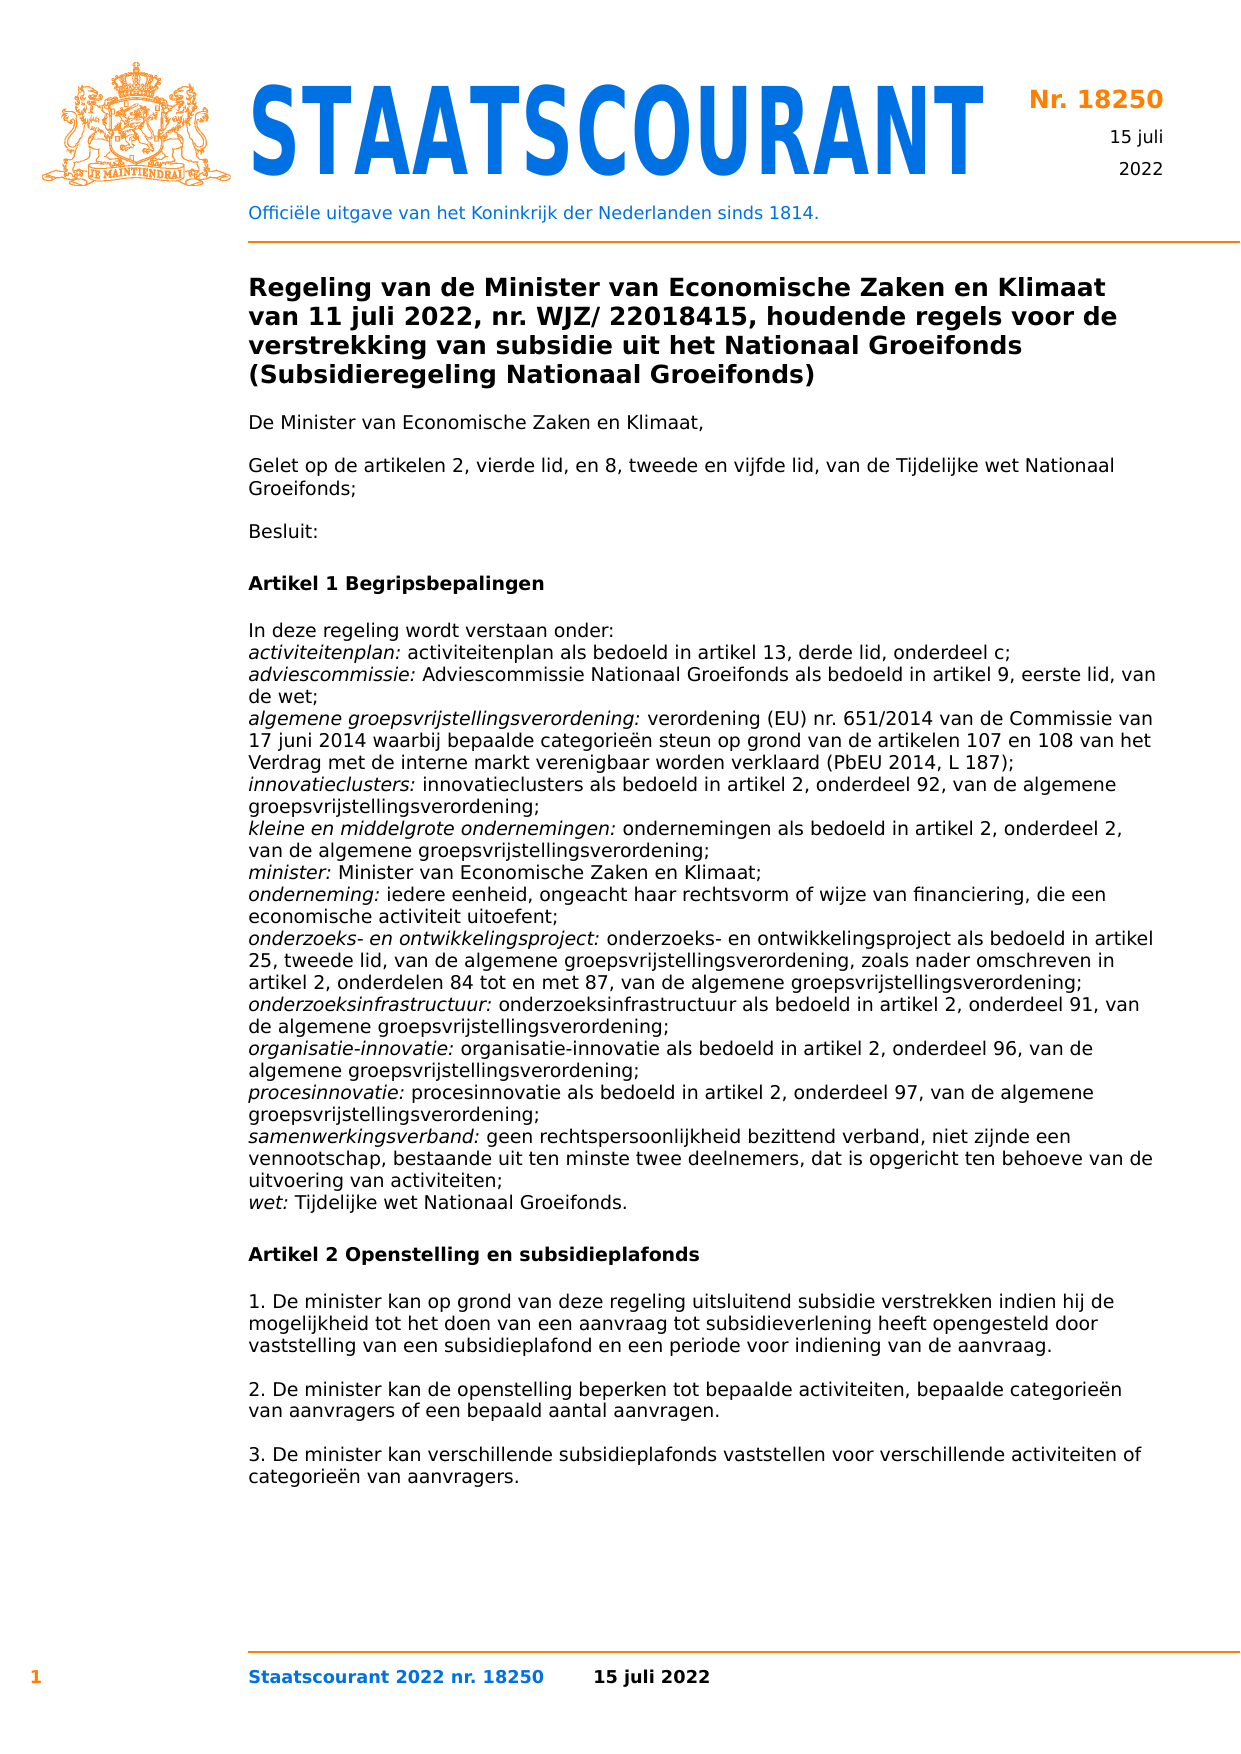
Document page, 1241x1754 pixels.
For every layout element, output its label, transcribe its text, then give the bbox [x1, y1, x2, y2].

text onderzoeks- en ontwikkelingsproject: onderzoeks- en ontwikkelingsproject als bedoeld in artikel 25, tweede lid, van de algemene groepsvrijstellingsverordening, zoals nader omschreven in artikel 2, onderdelen 84 tot en met 87, van de algemene groepsvrijstellingsverordening; [248, 928, 1163, 994]
text In deze regeling wordt verstaan onder: [248, 620, 1163, 642]
text Gelet op de artikelen 2, vierde lid, en 8, tweede en vijfde lid, van de Tijdelijke wet Nationaal Groeifonds; [248, 455, 1163, 499]
text procesinnovatie: procesinnovatie als bedoeld in artikel 2, onderdeel 97, van de algemene groepsvrijstellingsverordening; [248, 1082, 1163, 1126]
text wet: Tijdelijke wet Nationaal Groeifonds. [248, 1192, 1163, 1214]
text innovatieclusters: innovatieclusters als bedoeld in artikel 2, onderdeel 92, van de algemene groepsvrijstellingsverordening; [248, 774, 1163, 818]
text kleine en middelgrote ondernemingen: ondernemingen als bedoeld in artikel 2, onderdeel 2, van de algemene groepsvrijstellingsverordening; [248, 818, 1163, 862]
text organisatie-innovatie: organisatie-innovatie als bedoeld in artikel 2, onderdeel 96, van de algemene groepsvrijstellingsverordening; [248, 1038, 1163, 1082]
table_cell 15 juli [998, 121, 1240, 153]
table_header [25, 62, 248, 241]
text activiteitenplan: activiteitenplan als bedoeld in artikel 13, derde lid, onderdeel c; [248, 642, 1163, 664]
text Besluit: [248, 521, 1163, 543]
text minister: Minister van Economische Zaken en Klimaat; [248, 862, 1163, 884]
subtitle Regeling van de Minister van Economische Zaken en Klimaat van 11 juli 2022, nr. WJZ/ 22018415, houdende regels voor de verstrekking van subsidie uit het Nationaal Groeifonds (Subsidieregeling Nationaal Groeifonds) [248, 273, 1163, 390]
subtitle Artikel 1 Begripsbepalingen [248, 573, 1163, 595]
text samenwerkingsverband: geen rechtspersoonlijkheid bezittend verband, niet zijnde een vennootschap, bestaande uit ten minste twee deelnemers, dat is opgericht ten behoeve van de uitvoering van activiteiten; [248, 1126, 1163, 1192]
table_cell Officiële uitgave van het Koninkrijk der Nederlanden sinds 1814. [248, 203, 1240, 241]
subtitle Artikel 2 Openstelling en subsidieplafonds [248, 1244, 1163, 1266]
table_header Nr. 18250 [998, 62, 1240, 121]
text 2. De minister kan de openstelling beperken tot bepaalde activiteiten, bepaalde categorieën van aanvragers of een bepaald aantal aanvragen. [248, 1378, 1163, 1422]
text 1. De minister kan op grond van deze regeling uitsluitend subsidie verstrekken indien hij de mogelijkheid tot het doen van een aanvraag tot subsidieverlening heeft opengesteld door vaststelling van een subsidieplafond en een periode voor indiening van de aanvraag. [248, 1291, 1163, 1357]
text algemene groepsvrijstellingsverordening: verordening (EU) nr. 651/2014 van de Commissie van 17 juni 2014 waarbij bepaalde categorieën steun op grond van de artikelen 107 en 108 van het Verdrag met de interne markt verenigbaar worden verklaard (PbEU 2014, L 187); [248, 708, 1163, 774]
text onderzoeksinfrastructuur: onderzoeksinfrastructuur als bedoeld in artikel 2, onderdeel 91, van de algemene groepsvrijstellingsverordening; [248, 994, 1163, 1038]
table_header STAATSCOURANT [248, 62, 998, 203]
picture [41, 62, 231, 186]
text 3. De minister kan verschillende subsidieplafonds vaststellen voor verschillende activiteiten of categorieën van aanvragers. [248, 1444, 1163, 1488]
text adviescommissie: Adviescommissie Nationaal Groeifonds als bedoeld in artikel 9, eerste lid, van de wet; [248, 664, 1163, 708]
table_cell 2022 [998, 153, 1240, 203]
text onderneming: iedere eenheid, ongeacht haar rechtsvorm of wijze van financiering, die een economische activiteit uitoefent; [248, 884, 1163, 928]
text De Minister van Economische Zaken en Klimaat, [248, 412, 1163, 433]
